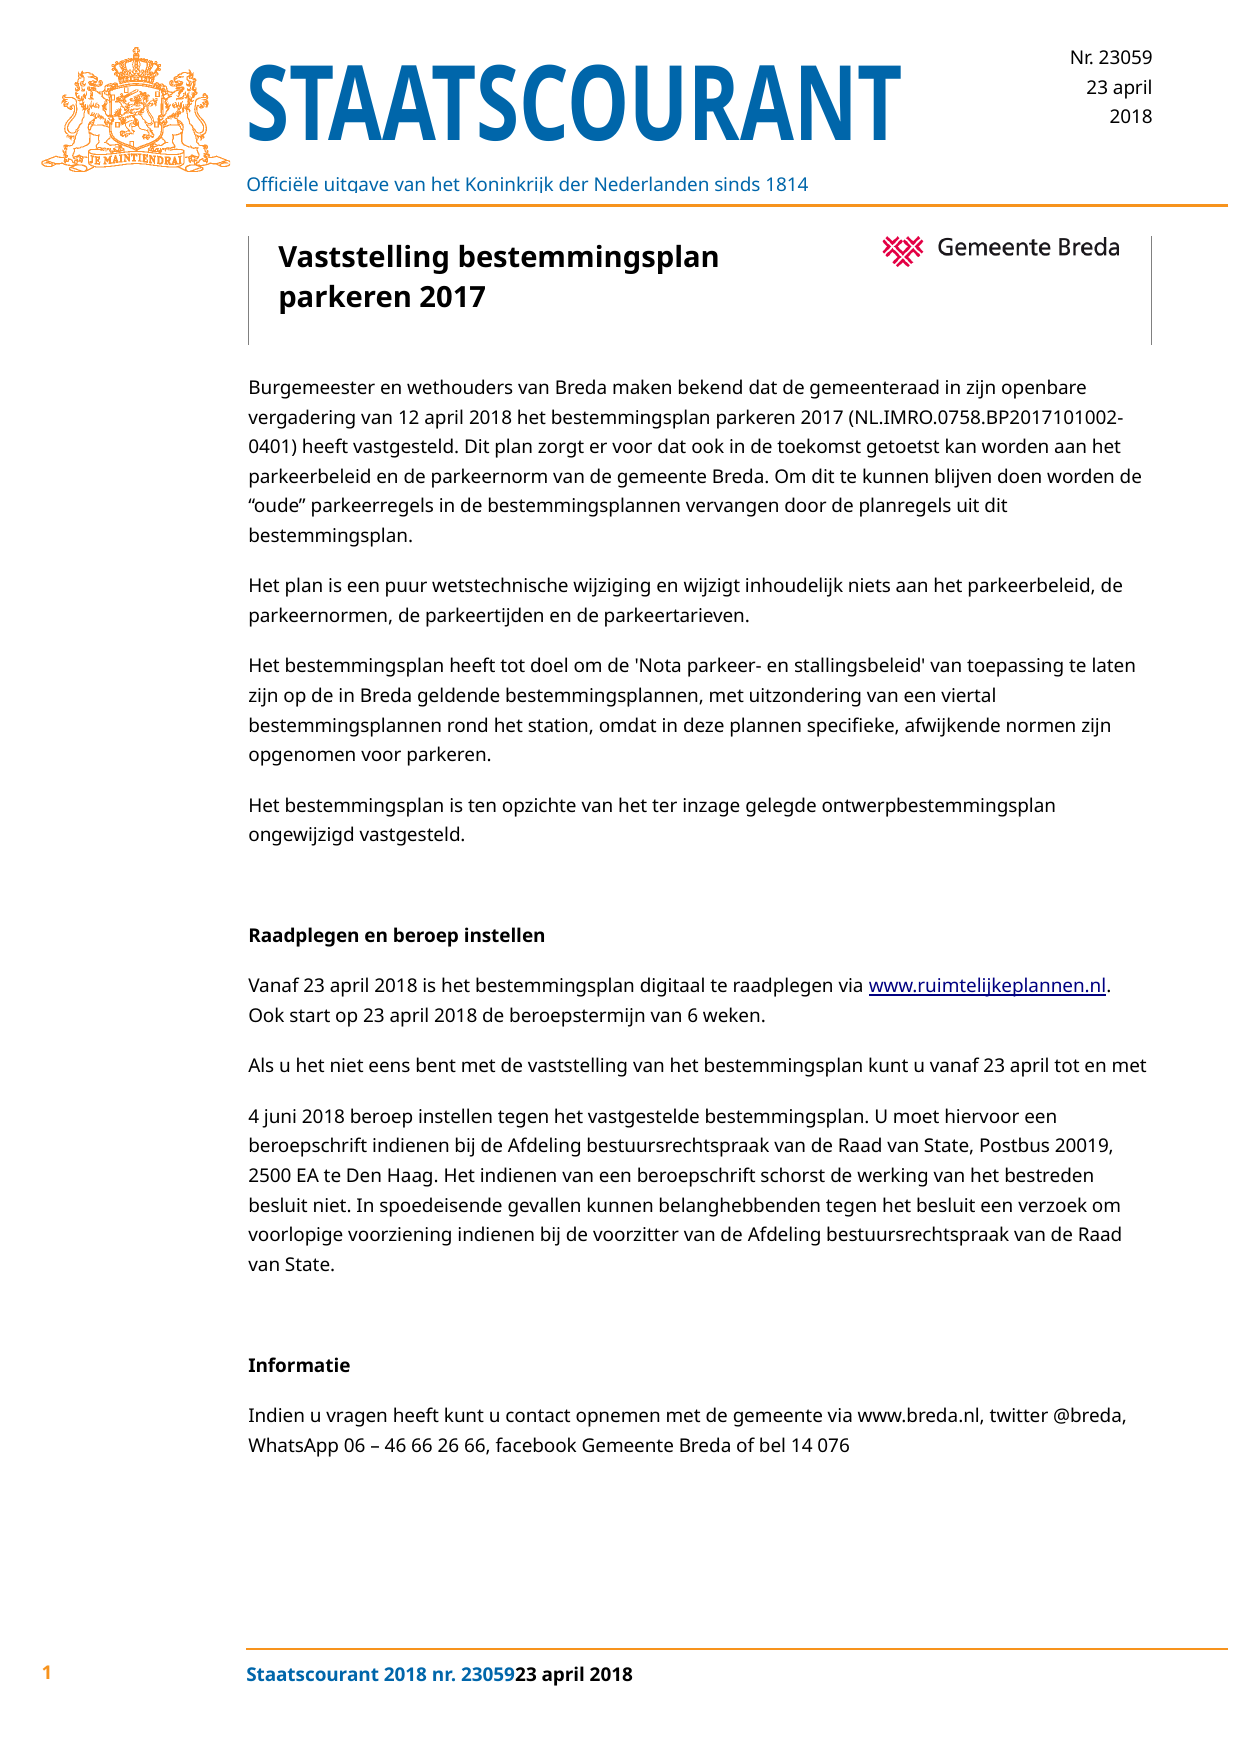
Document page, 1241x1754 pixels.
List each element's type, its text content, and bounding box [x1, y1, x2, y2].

text Burgemeester en wethouders van Breda maken bekend dat de gemeenteraad in zijn openbare vergadering van 12 april 2018 het bestemmingsplan parkeren 2017 (NL.IMRO.0758.BP2017101002-0401) heeft vastgesteld. Dit plan zorgt er voor dat ook in de toekomst getoetst kan worden aan het parkeerbeleid en de parkeernorm van de gemeente Breda. Om dit te kunnen blijven doen worden de “oude” parkeerregels in de bestemmingsplannen vervangen door de planregels uit dit bestemmingsplan. [248, 374, 1152, 548]
text Het plan is een puur wetstechnische wijziging en wijzigt inhoudelijk niets aan het parkeerbeleid, de parkeernormen, de parkeertijden en de parkeertarieven. [248, 573, 1152, 628]
table_header Vaststelling bestemmingsplan parkeren 2017 [249, 236, 850, 345]
picture [41, 47, 231, 172]
text Raadplegen en beroep instellen [248, 922, 1152, 948]
text Indien u vragen heeft kunt u contact opnemen met de gemeente via www.breda.nl, twitter @breda, WhatsApp 06 – 46 66 26 66, facebook Gemeente Breda of bel 14 076 [248, 1402, 1152, 1457]
text Het bestemmingsplan is ten opzichte van het ter inzage gelegde ontwerpbestemmingsplan ongewijzigd vastgesteld. [248, 792, 1152, 847]
table_header [850, 236, 1151, 345]
text Het bestemmingsplan heeft tot doel om de 'Nota parkeer- en stallingsbeleid' van toepassing te laten zijn op de in Breda geldende bestemmingsplannen, met uitzondering van een viertal bestemmingsplannen rond het station, omdat in deze plannen specifieke, afwijkende normen zijn opgenomen voor parkeren. [248, 653, 1152, 767]
text 4 juni 2018 beroep instellen tegen het vastgestelde bestemmingsplan. U moet hiervoor een beroepschrift indienen bij de Afdeling bestuursrechtspraak van de Raad van State, Postbus 20019, 2500 EA te Den Haag. Het indienen van een beroepschrift schorst de werking van het bestreden besluit niet. In spoedeisende gevallen kunnen belanghebbenden tegen het besluit een verzoek om voorlopige voorziening indienen bij de voorzitter van de Afdeling bestuursrechtspraak van de Raad van State. [248, 1103, 1152, 1277]
picture [882, 236, 1119, 267]
text Als u het niet eens bent met de vaststelling van het bestemmingsplan kunt u vanaf 23 april tot en met [248, 1053, 1152, 1078]
text Informatie [248, 1352, 1152, 1377]
text Vanaf 23 april 2018 is het bestemmingsplan digitaal te raadplegen via www.ruimtelijkeplannen.nl. Ook start op 23 april 2018 de beroepstermijn van 6 weken. [248, 973, 1152, 1028]
